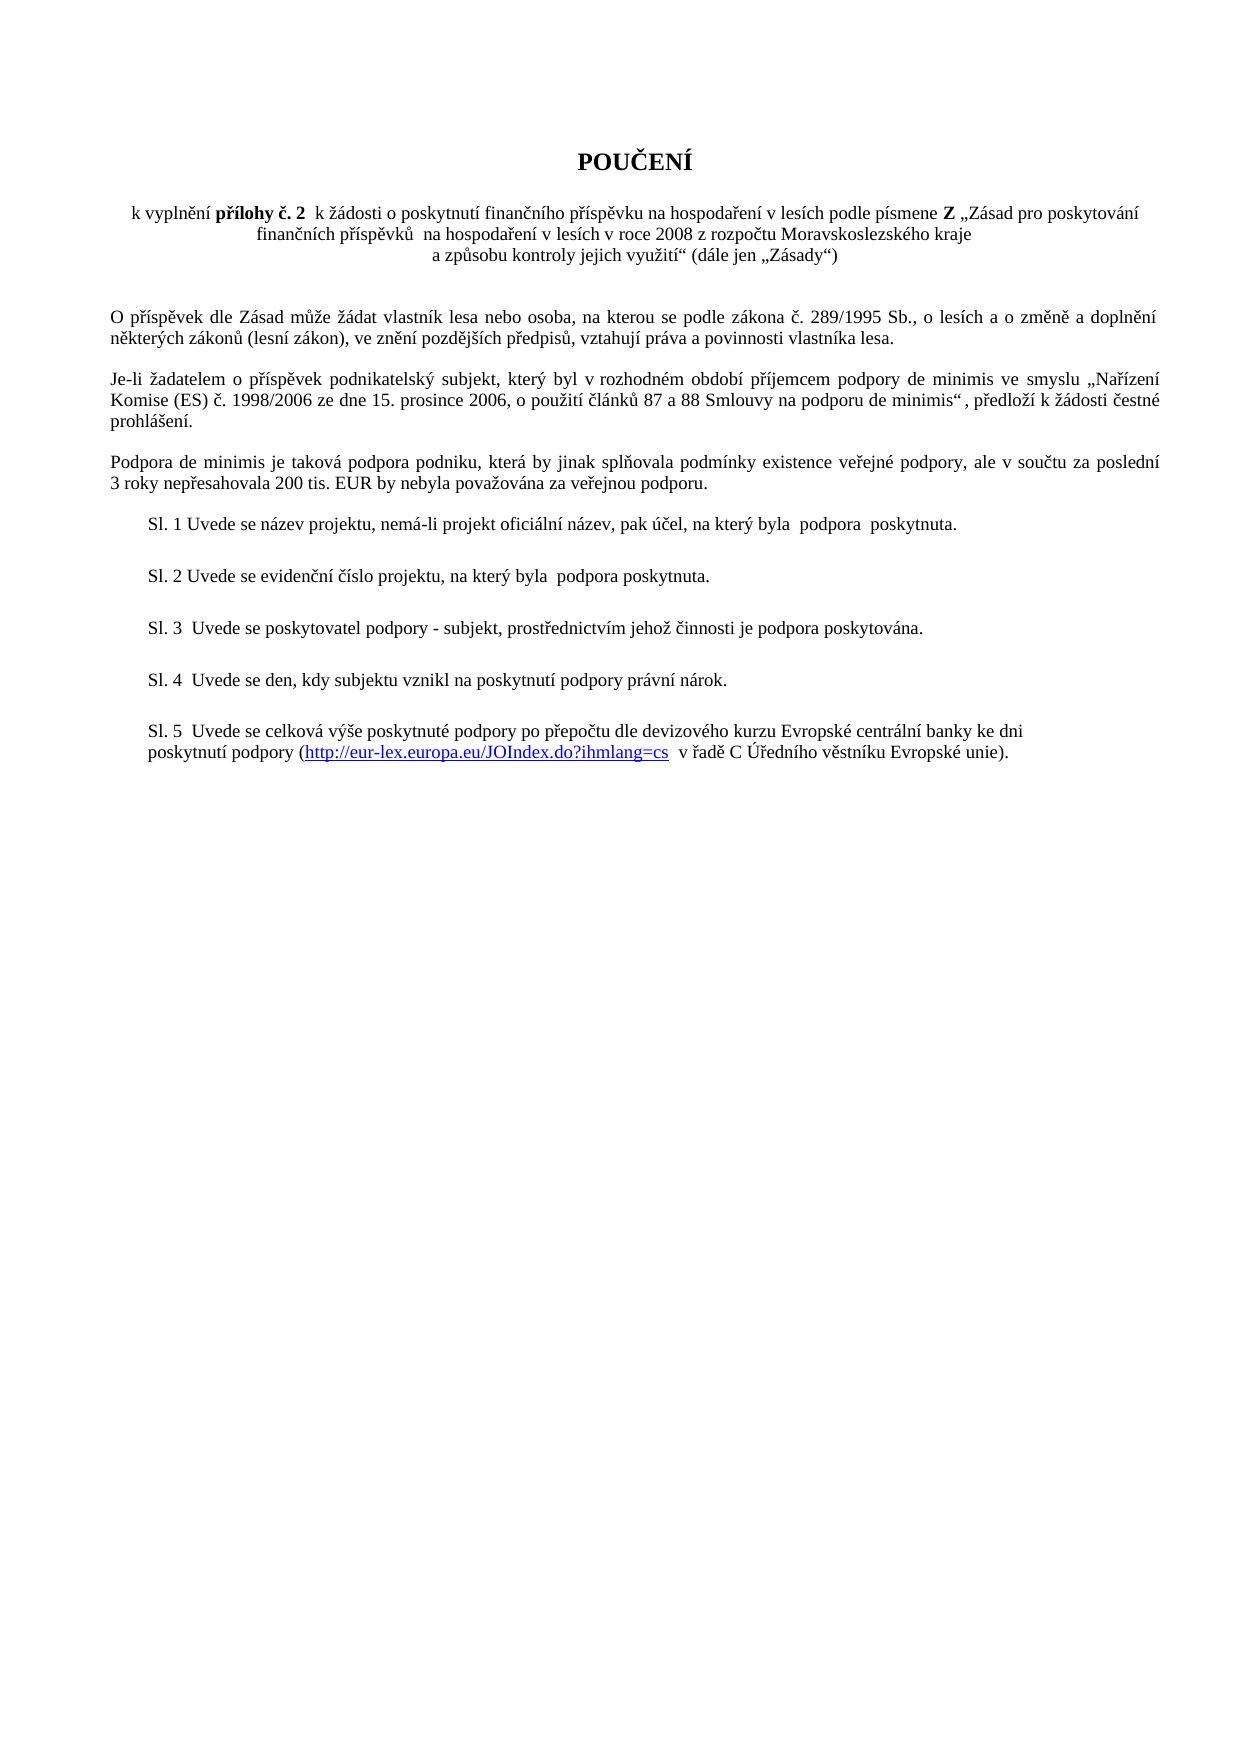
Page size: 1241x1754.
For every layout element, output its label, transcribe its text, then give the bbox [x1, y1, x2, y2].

text Sl. 4 Uvede se den, kdy subjektu vznikl na poskytnutí podpory právní nárok. [148, 669, 1092, 690]
text a způsobu kontroly jejich využití“ (dále jen „Zásady“) [73, 244, 1160, 265]
text Sl. 3 Uvede se poskytovatel podpory - subjekt, prostřednictvím jehož činnosti je podpora poskytována. [148, 618, 1092, 638]
text O příspěvek dle Zásad může žádat vlastník lesa nebo osoba, na kterou se podle zákona č. 289/1995 Sb., o lesích a o změně a doplnění některých zákonů (lesní zákon), ve znění pozdějších předpisů, vztahují práva a povinnosti vlastníka lesa. [110, 307, 1160, 348]
title POUČENÍ [73, 148, 1160, 175]
text Sl. 5 Uvede se celková výše poskytnuté podpory po přepočtu dle devizového kurzu Evropské centrální banky ke dni poskytnutí podpory (http://eur-lex.europa.eu/JOIndex.do?ihmlang=cs v řadě C Úředního věstníku Evropské unie). [148, 721, 1092, 763]
text Je-li žadatelem o příspěvek podnikatelský subjekt, který byl v rozhodném období příjemcem podpory de minimis ve smyslu „Nařízení Komise (ES) č. 1998/2006 ze dne 15. prosince 2006, o použití článků 87 a 88 Smlouvy na podporu de minimis“, předloží k žádosti čestné prohlášení. [110, 369, 1160, 431]
text k vyplnění přílohy č. 2 k žádosti o poskytnutí finančního příspěvku na hospodaření v lesích podle písmene Z „Zásad pro poskytování finančních příspěvků na hospodaření v lesích v roce 2008 z rozpočtu Moravskoslezského kraje [73, 203, 1160, 244]
text Sl. 1 Uvede se název projektu, nemá-li projekt oficiální název, pak účel, na který byla podpora poskytnuta. [148, 514, 1092, 535]
text Sl. 2 Uvede se evidenční číslo projektu, na který byla podpora poskytnuta. [148, 566, 1092, 587]
text Podpora de minimis je taková podpora podniku, která by jinak splňovala podmínky existence veřejné podpory, ale v součtu za poslední 3 roky nepřesahovala 200 tis. EUR by nebyla považována za veřejnou podporu. [110, 452, 1160, 493]
